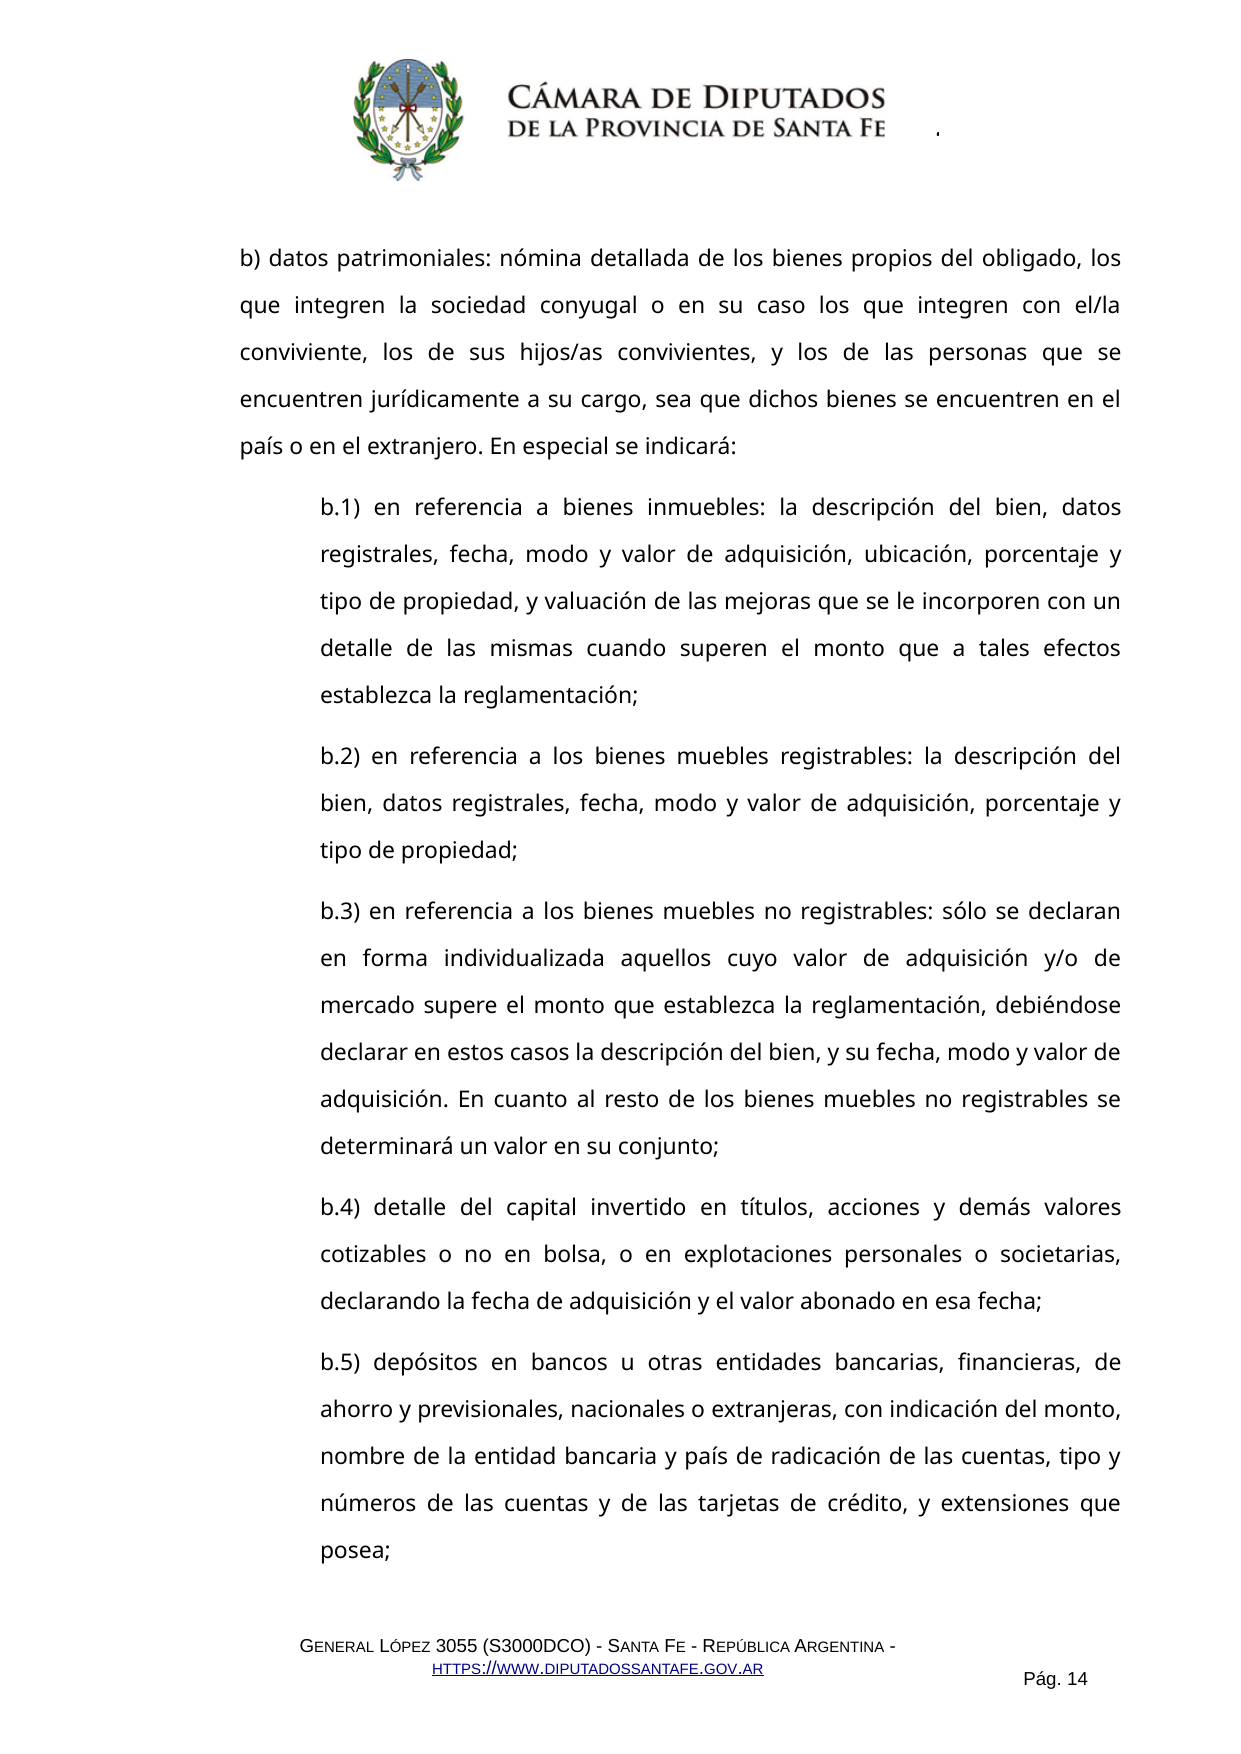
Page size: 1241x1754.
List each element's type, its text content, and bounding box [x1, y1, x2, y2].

list b.2) en referencia a los bienes muebles registrables: la descripción del bien, datos registrales, fecha, modo y valor de adquisición, porcentaje y tipo de propiedad; [320, 740, 1122, 865]
list b) datos patrimoniales: nómina detallada de los bienes propios del obligado, los que integren la sociedad conyugal o en su caso los que integren con el/la conviviente, los de sus hijos/as convivientes, y los de las personas que se encuentren jurídicamente a su cargo, sea que dichos bienes se encuentren en el país o en el extranjero. En especial se indicará: [239, 242, 1122, 461]
list b.5) depósitos en bancos u otras entidades bancarias, financieras, de ahorro y previsionales, nacionales o extranjeras, con indicación del monto, nombre de la entidad bancaria y país de radicación de las cuentas, tipo y números de las cuentas y de las tarjetas de crédito, y extensiones que posea; [320, 1346, 1122, 1565]
list b.1) en referencia a bienes inmuebles: la descripción del bien, datos registrales, fecha, modo y valor de adquisición, ubicación, porcentaje y tipo de propiedad, y valuación de las mejoras que se le incorporen con un detalle de las mismas cuando superen el monto que a tales efectos establezca la reglamentación; [320, 491, 1122, 710]
list b.3) en referencia a los bienes muebles no registrables: sólo se declaran en forma individualizada aquellos cuyo valor de adquisición y/o de mercado supere el monto que establezca la reglamentación, debiéndose declarar en estos casos la descripción del bien, y su fecha, modo y valor de adquisición. En cuanto al resto de los bienes muebles no registrables se determinará un valor en su conjunto; [320, 895, 1122, 1161]
list b.4) detalle del capital invertido en títulos, acciones y demás valores cotizables o no en bolsa, o en explotaciones personales o societarias, declarando la fecha de adquisición y el valor abonado en esa fecha; [320, 1191, 1122, 1316]
